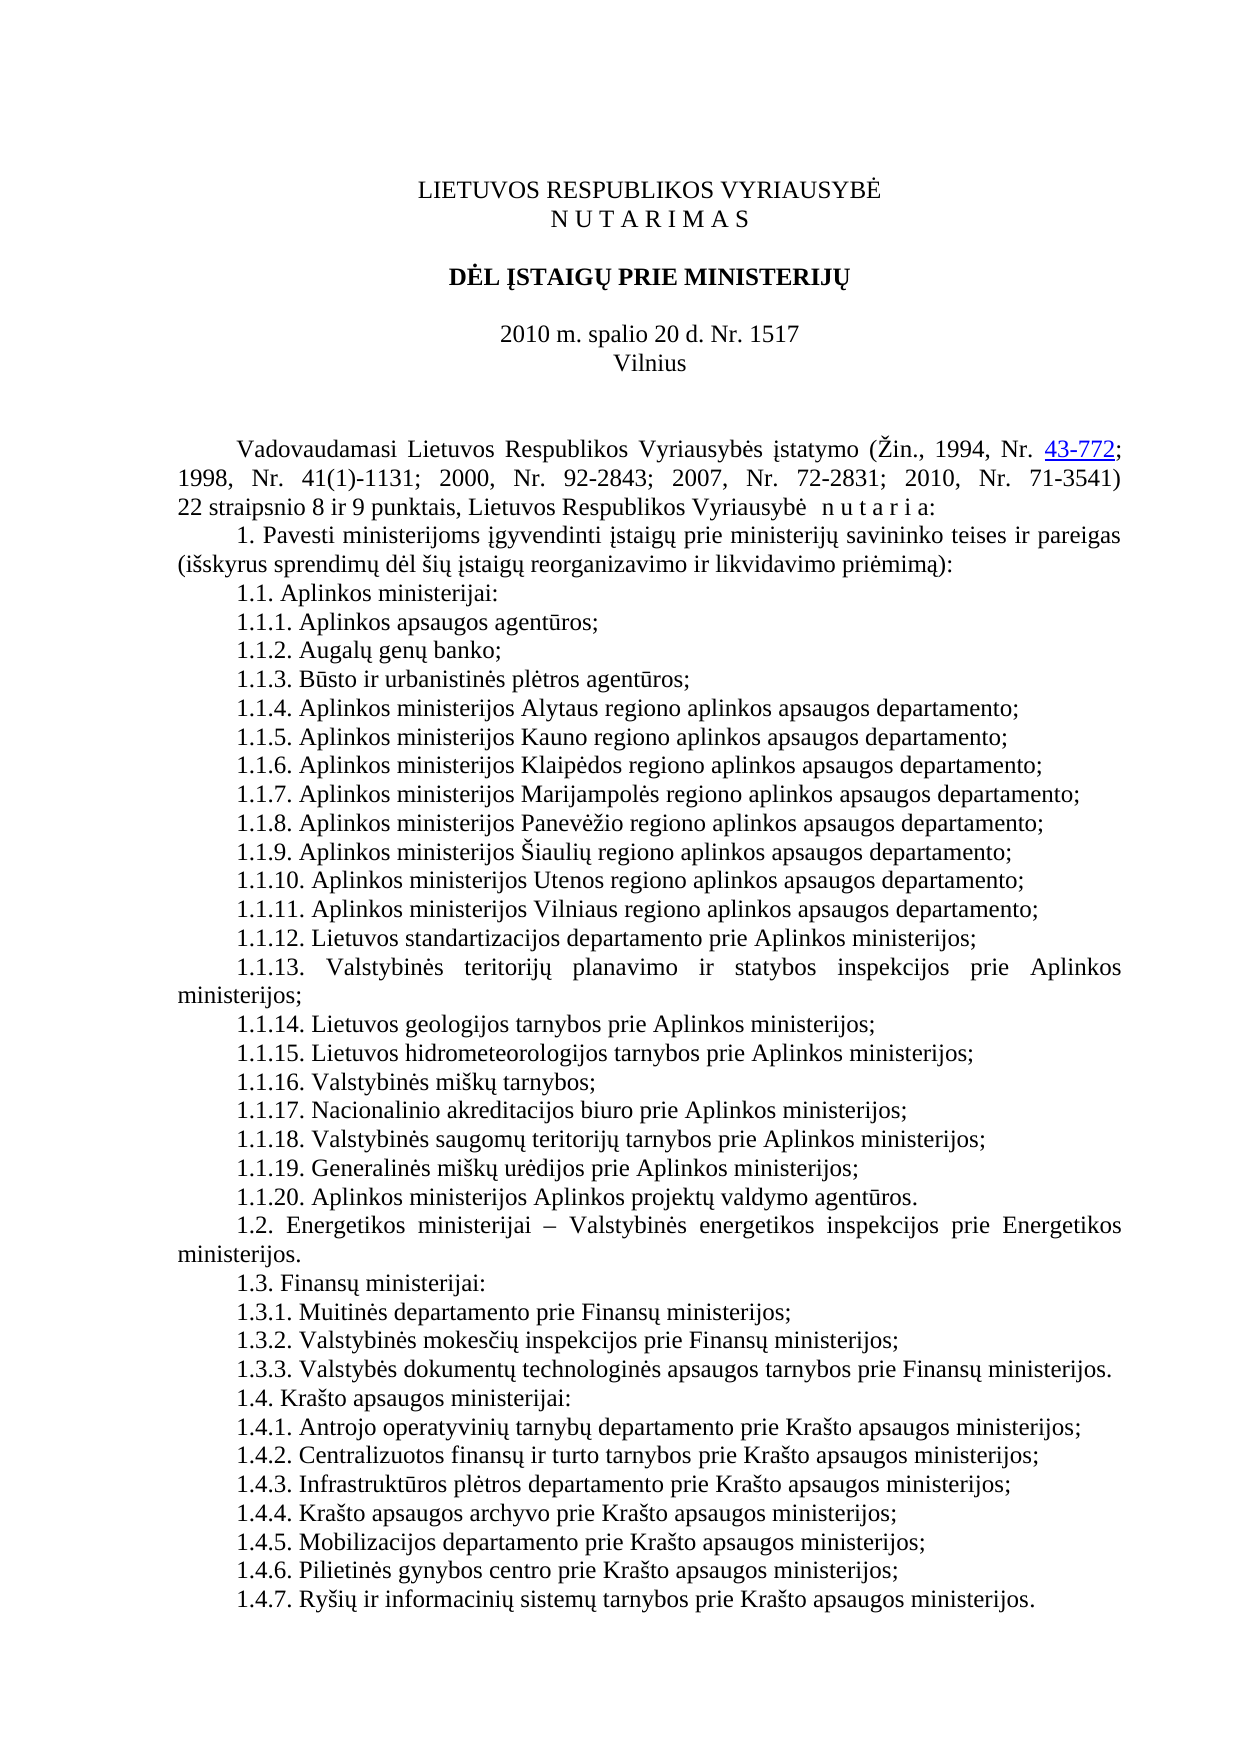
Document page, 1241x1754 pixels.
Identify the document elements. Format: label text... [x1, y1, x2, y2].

text 1.1.8. Aplinkos ministerijos Panevėžio regiono aplinkos apsaugos departamento; [177, 808, 1122, 837]
text 1.4.6. Pilietinės gynybos centro prie Krašto apsaugos ministerijos; [177, 1556, 1122, 1584]
text 2010 m. spalio 20 d. Nr. 1517 [177, 319, 1122, 348]
text 1.2. Energetikos ministerijai – Valstybinės energetikos inspekcijos prie Energetikos ministerijos. [177, 1211, 1122, 1268]
text 1.4.7. Ryšių ir informacinių sistemų tarnybos prie Krašto apsaugos ministerijos. [177, 1584, 1122, 1613]
text 1.4.2. Centralizuotos finansų ir turto tarnybos prie Krašto apsaugos ministerijos; [177, 1441, 1122, 1469]
text 1.4.5. Mobilizacijos departamento prie Krašto apsaugos ministerijos; [177, 1527, 1122, 1556]
text 1.4.1. Antrojo operatyvinių tarnybų departamento prie Krašto apsaugos ministerijos; [177, 1412, 1122, 1441]
text 1.1.20. Aplinkos ministerijos Aplinkos projektų valdymo agentūros. [177, 1182, 1122, 1211]
text 1.1.12. Lietuvos standartizacijos departamento prie Aplinkos ministerijos; [177, 923, 1122, 952]
text 1.1.9. Aplinkos ministerijos Šiaulių regiono aplinkos apsaugos departamento; [177, 837, 1122, 866]
text 1. Pavesti ministerijoms įgyvendinti įstaigų prie ministerijų savininko teises ir pareigas (išskyrus sprendimų dėl šių įstaigų reorganizavimo ir likvidavimo priėmimą): [177, 521, 1122, 578]
text 1.1.13. Valstybinės teritorijų planavimo ir statybos inspekcijos prie Aplinkos ministerijos; [177, 952, 1122, 1009]
text 1.1.6. Aplinkos ministerijos Klaipėdos regiono aplinkos apsaugos departamento; [177, 751, 1122, 779]
text 1.1.15. Lietuvos hidrometeorologijos tarnybos prie Aplinkos ministerijos; [177, 1038, 1122, 1067]
text 1.1.18. Valstybinės saugomų teritorijų tarnybos prie Aplinkos ministerijos; [177, 1124, 1122, 1153]
text 1.4.3. Infrastruktūros plėtros departamento prie Krašto apsaugos ministerijos; [177, 1469, 1122, 1498]
text 1.3.3. Valstybės dokumentų technologinės apsaugos tarnybos prie Finansų ministerijos. [177, 1354, 1122, 1383]
text 1.1.14. Lietuvos geologijos tarnybos prie Aplinkos ministerijos; [177, 1009, 1122, 1038]
text 1.1.10. Aplinkos ministerijos Utenos regiono aplinkos apsaugos departamento; [177, 866, 1122, 894]
text 1.3. Finansų ministerijai: [177, 1268, 1122, 1297]
text 1.1.5. Aplinkos ministerijos Kauno regiono aplinkos apsaugos departamento; [177, 722, 1122, 751]
text 1.1.3. Būsto ir urbanistinės plėtros agentūros; [177, 664, 1122, 693]
text 1.1. Aplinkos ministerijai: [177, 578, 1122, 607]
text 1.1.16. Valstybinės miškų tarnybos; [177, 1067, 1122, 1096]
text 1.1.11. Aplinkos ministerijos Vilniaus regiono aplinkos apsaugos departamento; [177, 894, 1122, 923]
text 1.4. Krašto apsaugos ministerijai: [177, 1383, 1122, 1412]
text Vadovaudamasi Lietuvos Respublikos Vyriausybės įstatymo (Žin., 1994, Nr. 43-772; 1998, Nr. 41(1)-1131; 2000, Nr. 92-2843; 2007, Nr. 72-2831; 2010, Nr. 71-3541) 22 straipsnio 8 ir 9 punktais, Lietuvos Respublikos Vyriausybė nutaria: [177, 434, 1122, 521]
text Vilnius [177, 348, 1122, 377]
text NUTARIMAS [177, 204, 1122, 233]
text 1.3.1. Muitinės departamento prie Finansų ministerijos; [177, 1297, 1122, 1326]
text DĖL ĮSTAIGŲ PRIE MINISTERIJŲ [177, 262, 1122, 291]
text 1.1.17. Nacionalinio akreditacijos biuro prie Aplinkos ministerijos; [177, 1096, 1122, 1124]
text 1.1.7. Aplinkos ministerijos Marijampolės regiono aplinkos apsaugos departamento; [177, 779, 1122, 808]
text 1.3.2. Valstybinės mokesčių inspekcijos prie Finansų ministerijos; [177, 1326, 1122, 1354]
text 1.1.4. Aplinkos ministerijos Alytaus regiono aplinkos apsaugos departamento; [177, 693, 1122, 722]
text Lietuvos Respublikos Vyriausybė [177, 176, 1122, 204]
text 1.1.1. Aplinkos apsaugos agentūros; [177, 607, 1122, 636]
text 1.1.2. Augalų genų banko; [177, 636, 1122, 664]
text 1.4.4. Krašto apsaugos archyvo prie Krašto apsaugos ministerijos; [177, 1498, 1122, 1527]
text 1.1.19. Generalinės miškų urėdijos prie Aplinkos ministerijos; [177, 1153, 1122, 1182]
